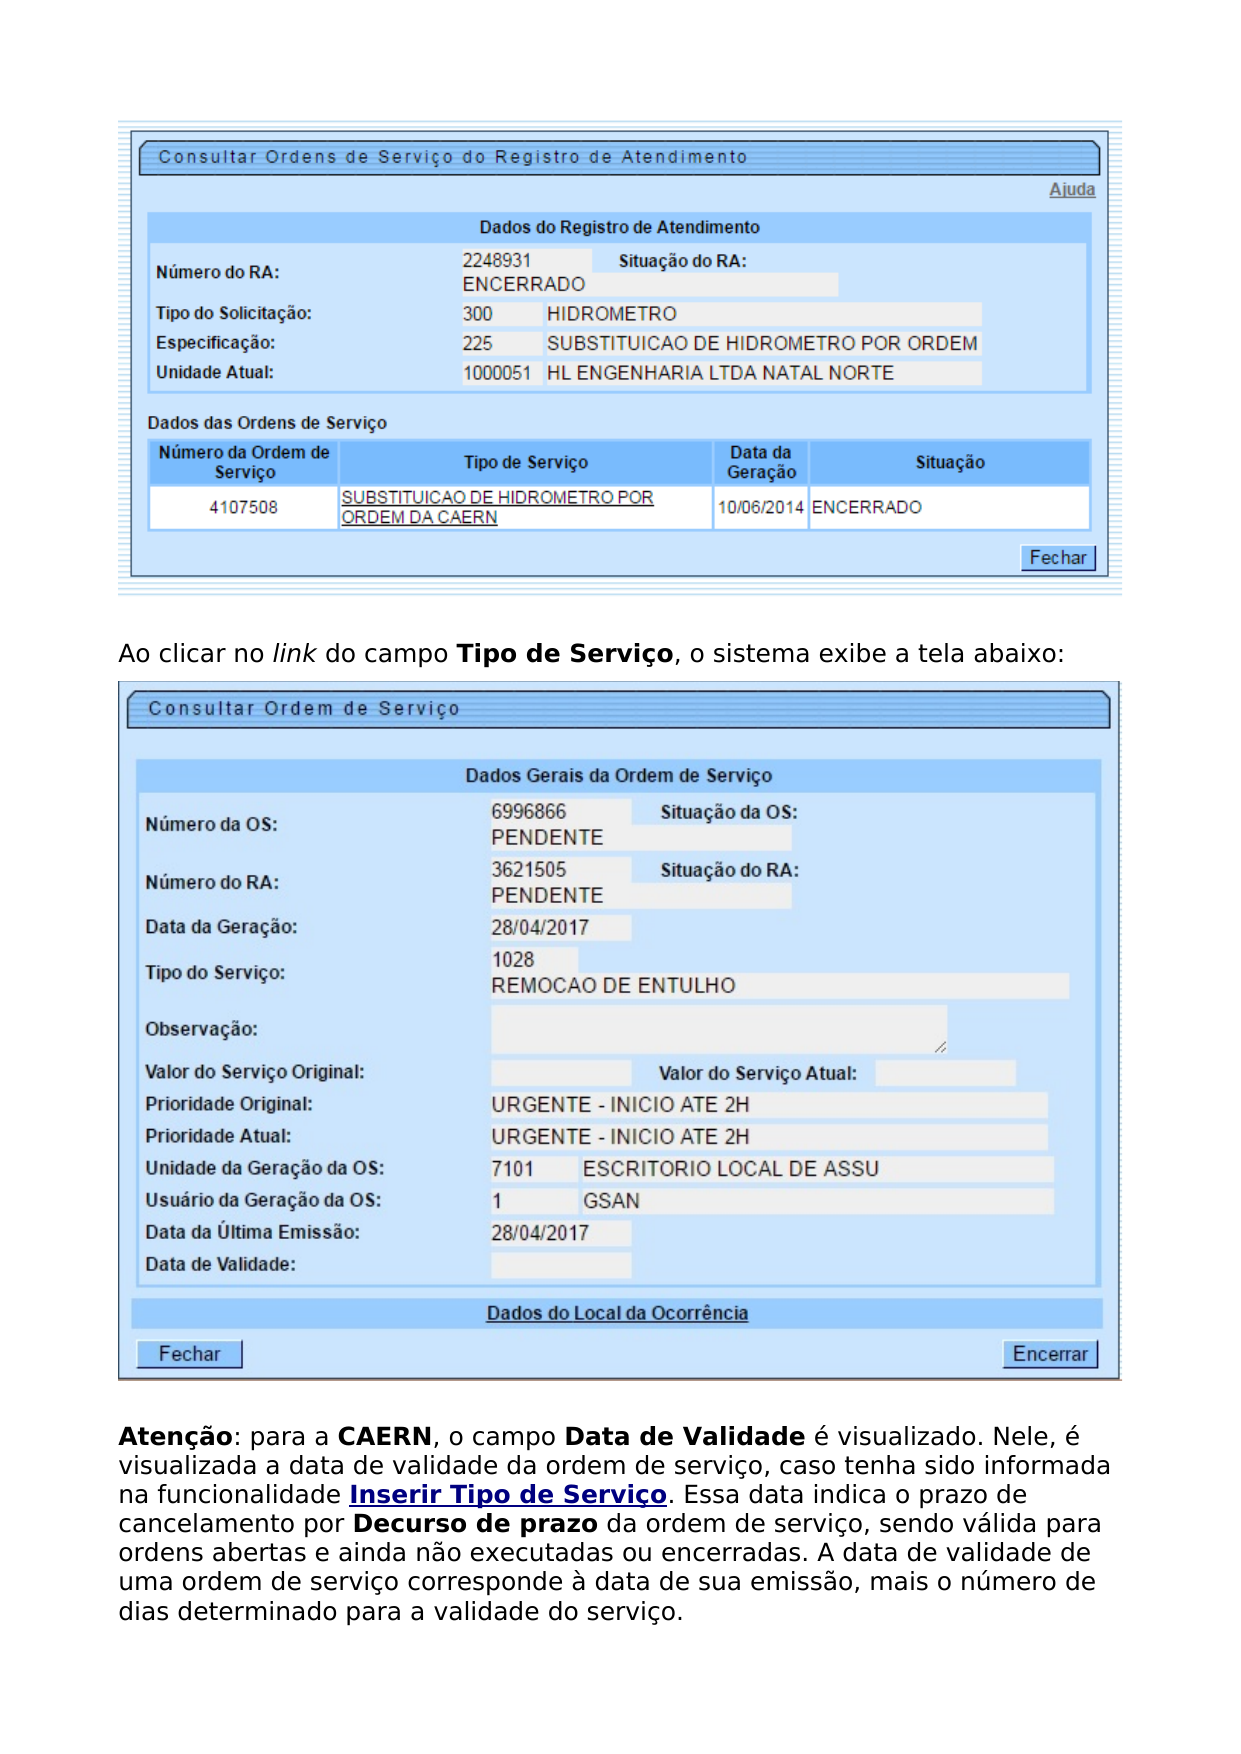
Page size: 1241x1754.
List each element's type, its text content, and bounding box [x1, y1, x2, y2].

picture [118, 681, 1123, 1381]
text Ao clicar no link do campo Tipo de Serviço, o sistema exibe a tela abaixo: [118, 639, 1122, 668]
text Atenção: para a CAERN, o campo Data de Validade é visualizado. Nele, é visualizada a data de validade da ordem de serviço, caso tenha sido informada na funcionalidade Inserir Tipo de Serviço. Essa data indica o prazo de cancelamento por Decurso de prazo da ordem de serviço, sendo válida para ordens abertas e ainda não executadas ou encerradas. A data de validade de uma ordem de serviço corresponde à data de sua emissão, mais o número de dias determinado para a validade do serviço. [118, 1422, 1122, 1626]
picture [118, 118, 1123, 598]
